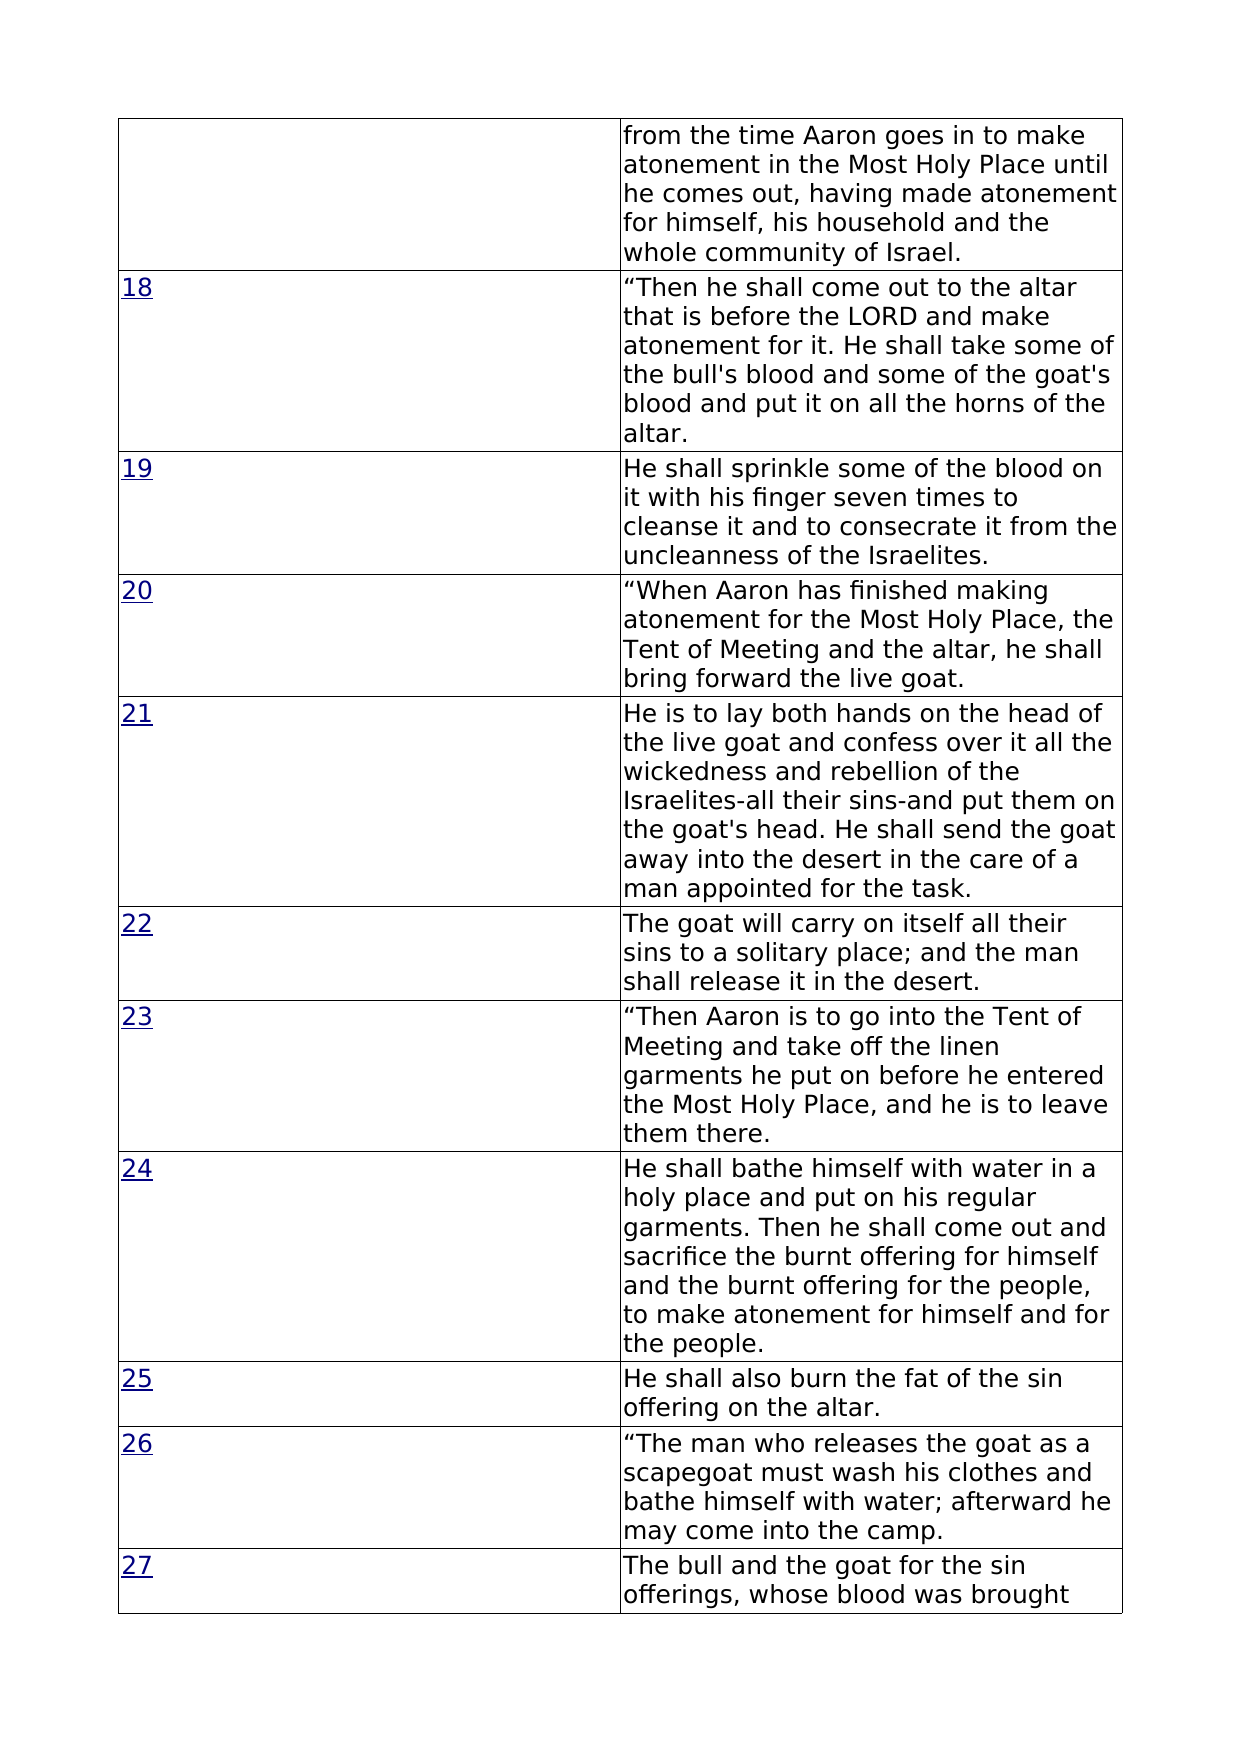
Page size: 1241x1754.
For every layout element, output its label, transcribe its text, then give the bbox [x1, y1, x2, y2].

table_cell 22 [119, 907, 620, 999]
table_cell He is to lay both hands on the head of the live goat and confess over it all the wickedness and rebellion of the Israelites-all their sins-and put them on the goat's head. He shall send the goat away into the desert in the care of a man appointed for the task. [621, 697, 1122, 906]
table_cell “Then he shall come out to the altar that is before the LORD and make atonement for it. He shall take some of the bull's blood and some of the goat's blood and put it on all the horns of the altar. [621, 271, 1122, 451]
table_cell “When Aaron has finished making atonement for the Most Holy Place, the Tent of Meeting and the altar, he shall bring forward the live goat. [621, 575, 1122, 696]
table_cell 21 [119, 697, 620, 906]
table_cell “Then Aaron is to go into the Tent of Meeting and take off the linen garments he put on before he entered the Most Holy Place, and he is to leave them there. [621, 1001, 1122, 1151]
table_cell He shall also burn the fat of the sin offering on the altar. [621, 1362, 1122, 1426]
table_cell “The man who releases the goat as a scapegoat must wash his clothes and bathe himself with water; afterward he may come into the camp. [621, 1427, 1122, 1548]
table_cell 27 [119, 1549, 620, 1613]
table_cell He shall bathe himself with water in a holy place and put on his regular garments. Then he shall come out and sacrifice the burnt offering for himself and the burnt offering for the people, to make atonement for himself and for the people. [621, 1152, 1122, 1361]
table_cell 19 [119, 452, 620, 573]
table_cell 23 [119, 1001, 620, 1151]
table_cell 25 [119, 1362, 620, 1426]
table_cell 24 [119, 1152, 620, 1361]
table_cell [119, 119, 620, 270]
table_cell 18 [119, 271, 620, 451]
table_cell from the time Aaron goes in to make atonement in the Most Holy Place until he comes out, having made atonement for himself, his household and the whole community of Israel. [621, 119, 1122, 270]
table_cell He shall sprinkle some of the blood on it with his finger seven times to cleanse it and to consecrate it from the uncleanness of the Israelites. [621, 452, 1122, 573]
table_cell The bull and the goat for the sin offerings, whose blood was brought [621, 1549, 1122, 1613]
table_cell 26 [119, 1427, 620, 1548]
table_cell 20 [119, 575, 620, 696]
table_cell The goat will carry on itself all their sins to a solitary place; and the man shall release it in the desert. [621, 907, 1122, 999]
